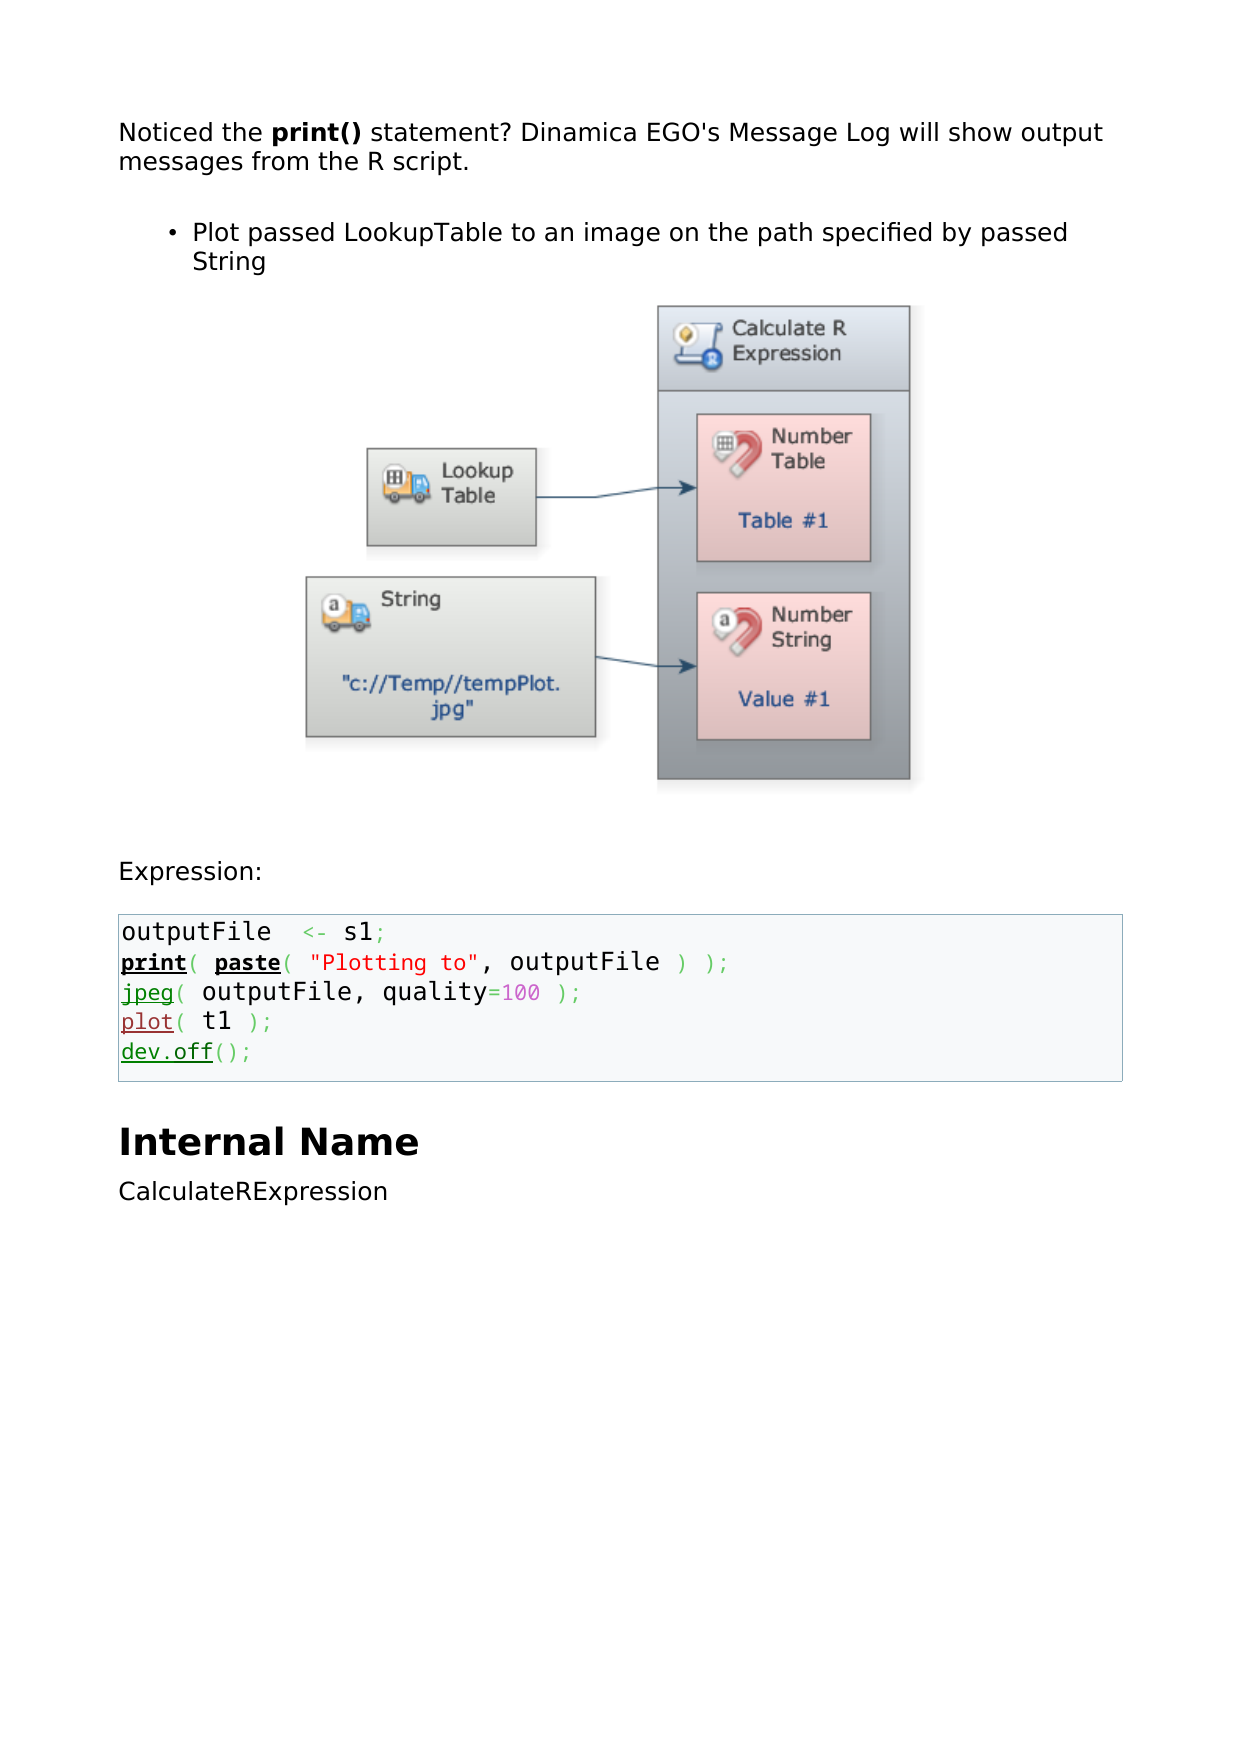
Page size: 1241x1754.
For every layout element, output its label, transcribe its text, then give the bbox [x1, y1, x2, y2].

picture [223, 276, 1017, 816]
text CalculateRExpression [118, 1177, 1122, 1206]
text Expression: [118, 857, 1122, 887]
table_header outputFile <- s1; print( paste( "Plotting to", outputFile ) ); jpeg( outputFile, quality=100 ); plot( t1 ); dev.off(); [119, 915, 1122, 1081]
text Noticed the print() statement? Dinamica EGO's Message Log will show output messages from the R script. [118, 118, 1122, 176]
list Plot passed LookupTable to an image on the path specified by passed String [177, 218, 1122, 277]
subtitle Internal Name [118, 1121, 1122, 1164]
